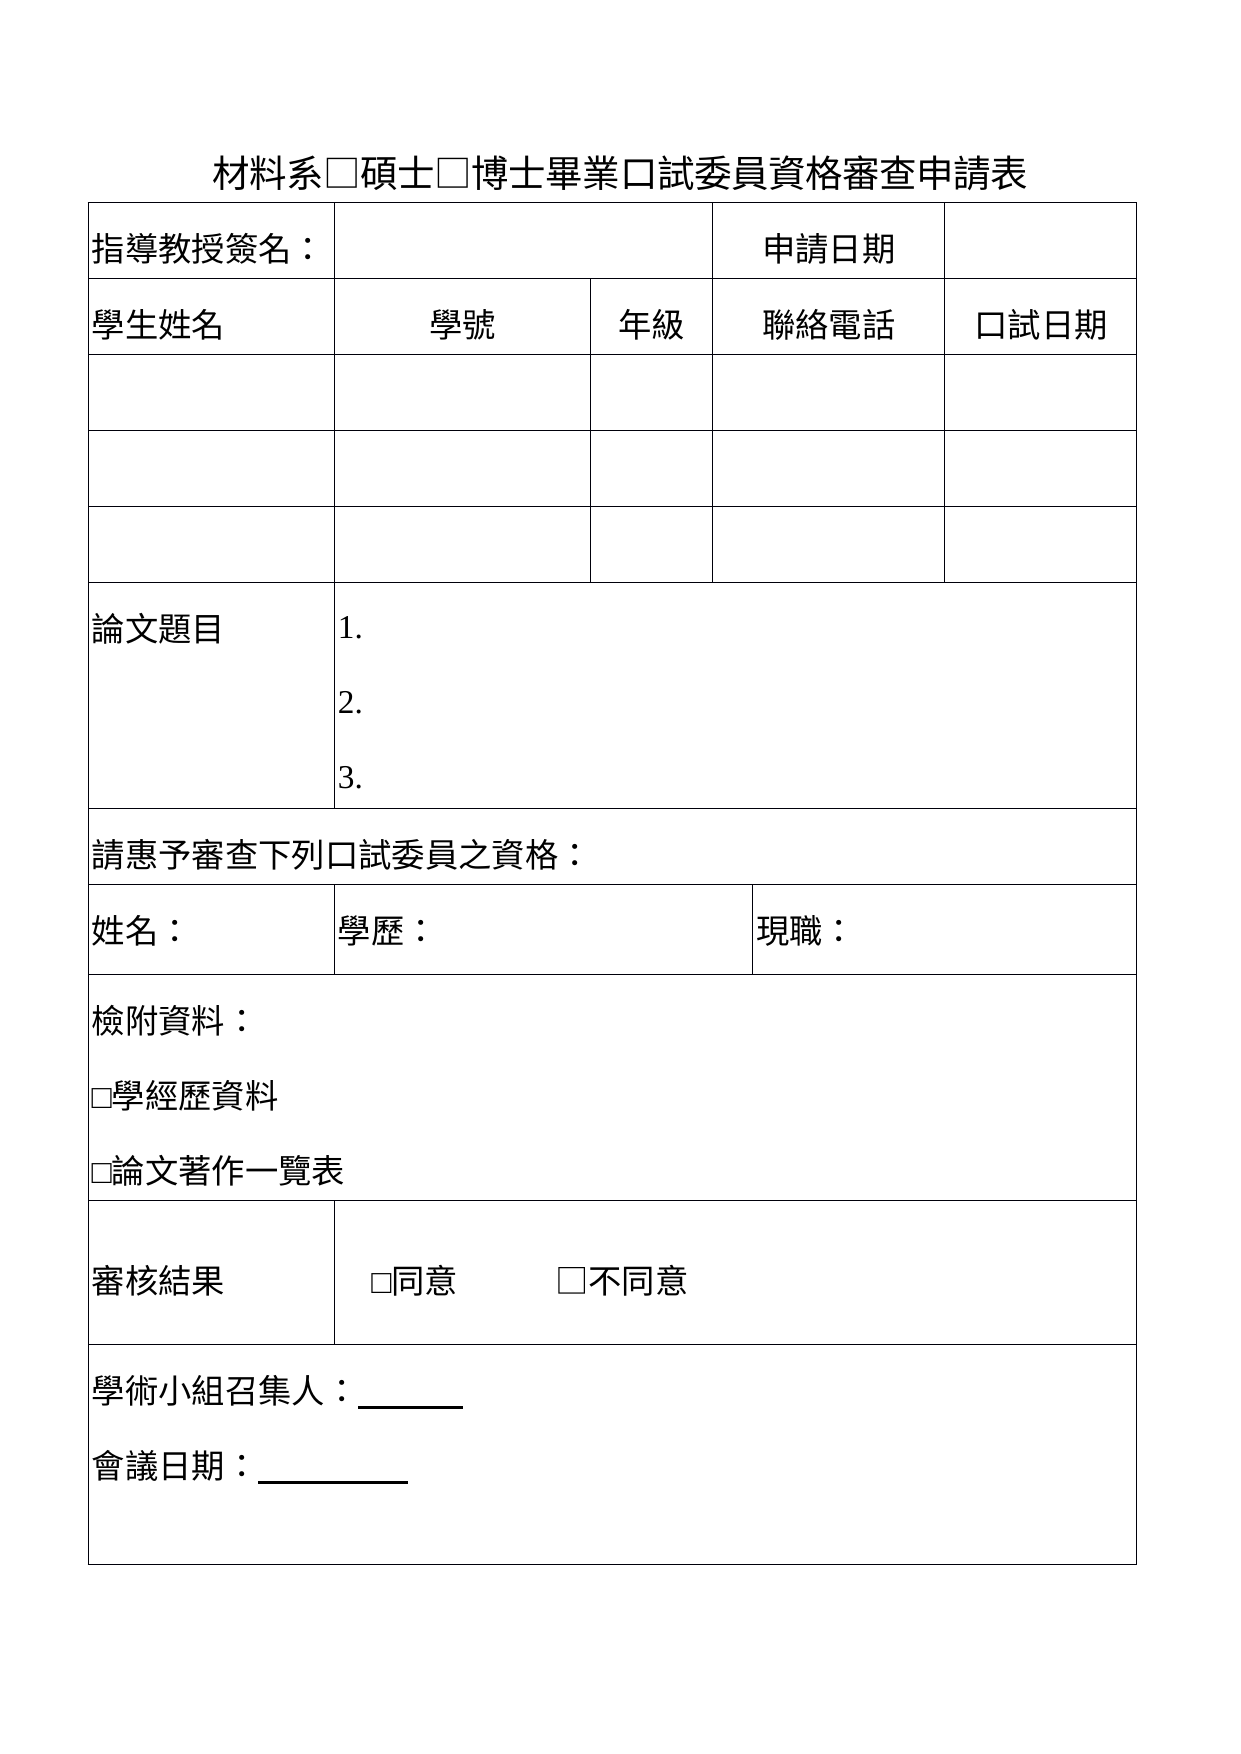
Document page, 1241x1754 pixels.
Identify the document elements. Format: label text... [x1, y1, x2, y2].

table_header [945, 203, 1136, 278]
table_header 申請日期 [713, 203, 944, 278]
table_cell 口試日期 [945, 279, 1136, 354]
table_cell [945, 507, 1136, 582]
table_cell 學號 [335, 279, 590, 354]
table_cell [89, 507, 334, 582]
table_cell 論文題目 [89, 583, 334, 808]
table_cell [335, 431, 590, 506]
table_cell [713, 355, 944, 430]
table_cell 年級 [591, 279, 712, 354]
table_cell 審核結果 [89, 1201, 334, 1344]
table_header [335, 203, 712, 278]
table_cell 請惠予審查下列口試委員之資格： [89, 809, 1136, 884]
table_cell [945, 355, 1136, 430]
table_cell [591, 507, 712, 582]
table_cell [713, 431, 944, 506]
table_cell □同意 □不同意 [335, 1201, 1136, 1344]
table_cell [335, 507, 590, 582]
table_cell [335, 355, 590, 430]
table_cell [89, 431, 334, 506]
table_cell [713, 507, 944, 582]
table_cell 1. 2. 3. [335, 583, 1136, 808]
table_cell 姓名： [89, 885, 334, 974]
table_cell 學生姓名 [89, 279, 334, 354]
table_header 指導教授簽名： [89, 203, 334, 278]
text 材料系□碩士□博士畢業口試委員資格審查申請表 [118, 127, 1122, 202]
table_cell 聯絡電話 [713, 279, 944, 354]
table_cell [591, 355, 712, 430]
table_cell 檢附資料： □學經歷資料 □論文著作一覽表 [89, 975, 1136, 1200]
table_cell [591, 431, 712, 506]
table_cell 現職： [753, 885, 1136, 974]
table_cell [89, 355, 334, 430]
table_cell 學歷： [335, 885, 752, 974]
table_cell 學術小組召集人： 會議日期： [89, 1345, 1136, 1564]
table_cell [945, 431, 1136, 506]
